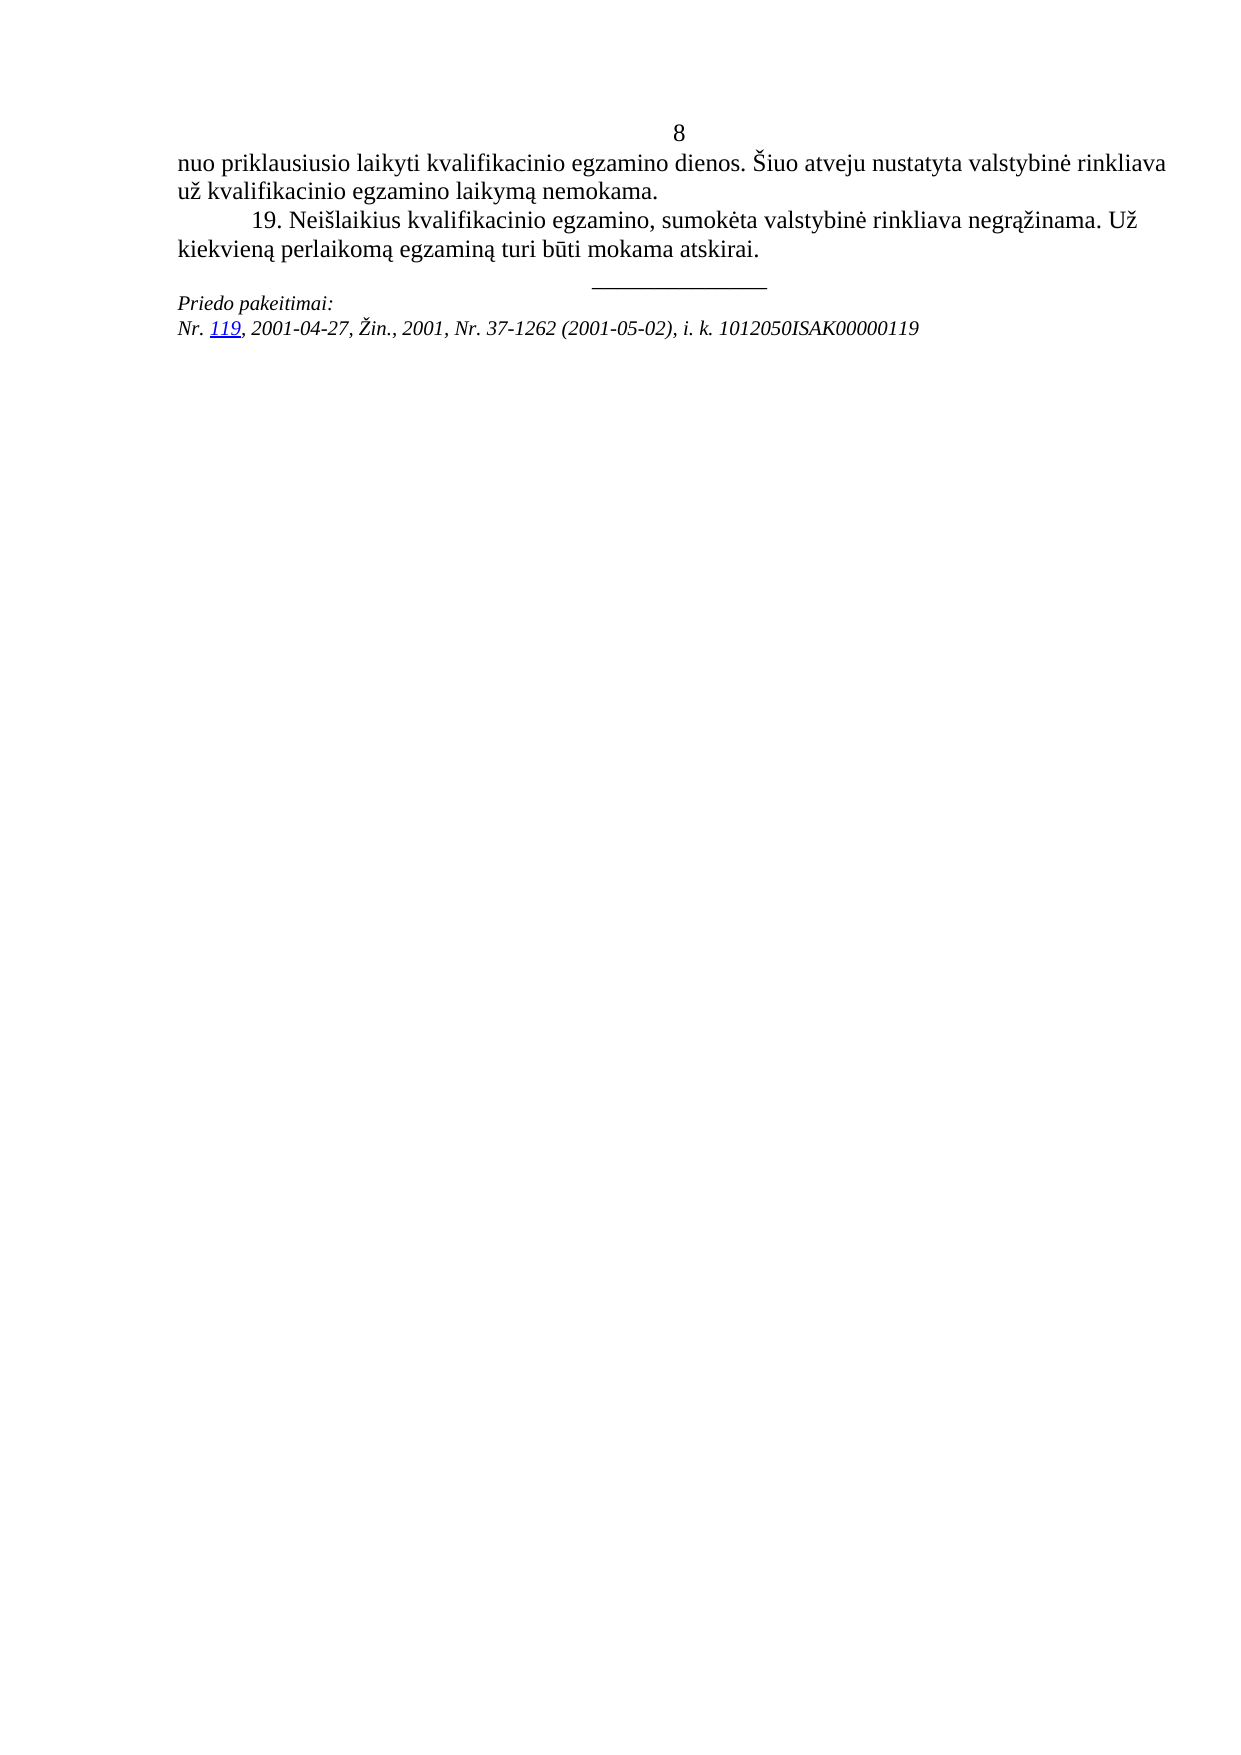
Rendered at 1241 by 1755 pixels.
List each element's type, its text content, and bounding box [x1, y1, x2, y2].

text Priedo pakeitimai: [177, 291, 1181, 315]
text 19. Neišlaikius kvalifikacinio egzamino, sumokėta valstybinė rinkliava negrąžinama. Už kiekvieną perlaikomą egzaminą turi būti mokama atskirai. [177, 205, 1181, 263]
text Nr. 119, 2001-04-27, Žin., 2001, Nr. 37-1262 (2001-05-02), i. k. 1012050ISAK00000119 [177, 315, 1181, 339]
text ______________ [177, 263, 1181, 291]
text nuo priklausiusio laikyti kvalifikacinio egzamino dienos. Šiuo atveju nustatyta valstybinė rinkliava už kvalifikacinio egzamino laikymą nemokama. [177, 148, 1181, 205]
